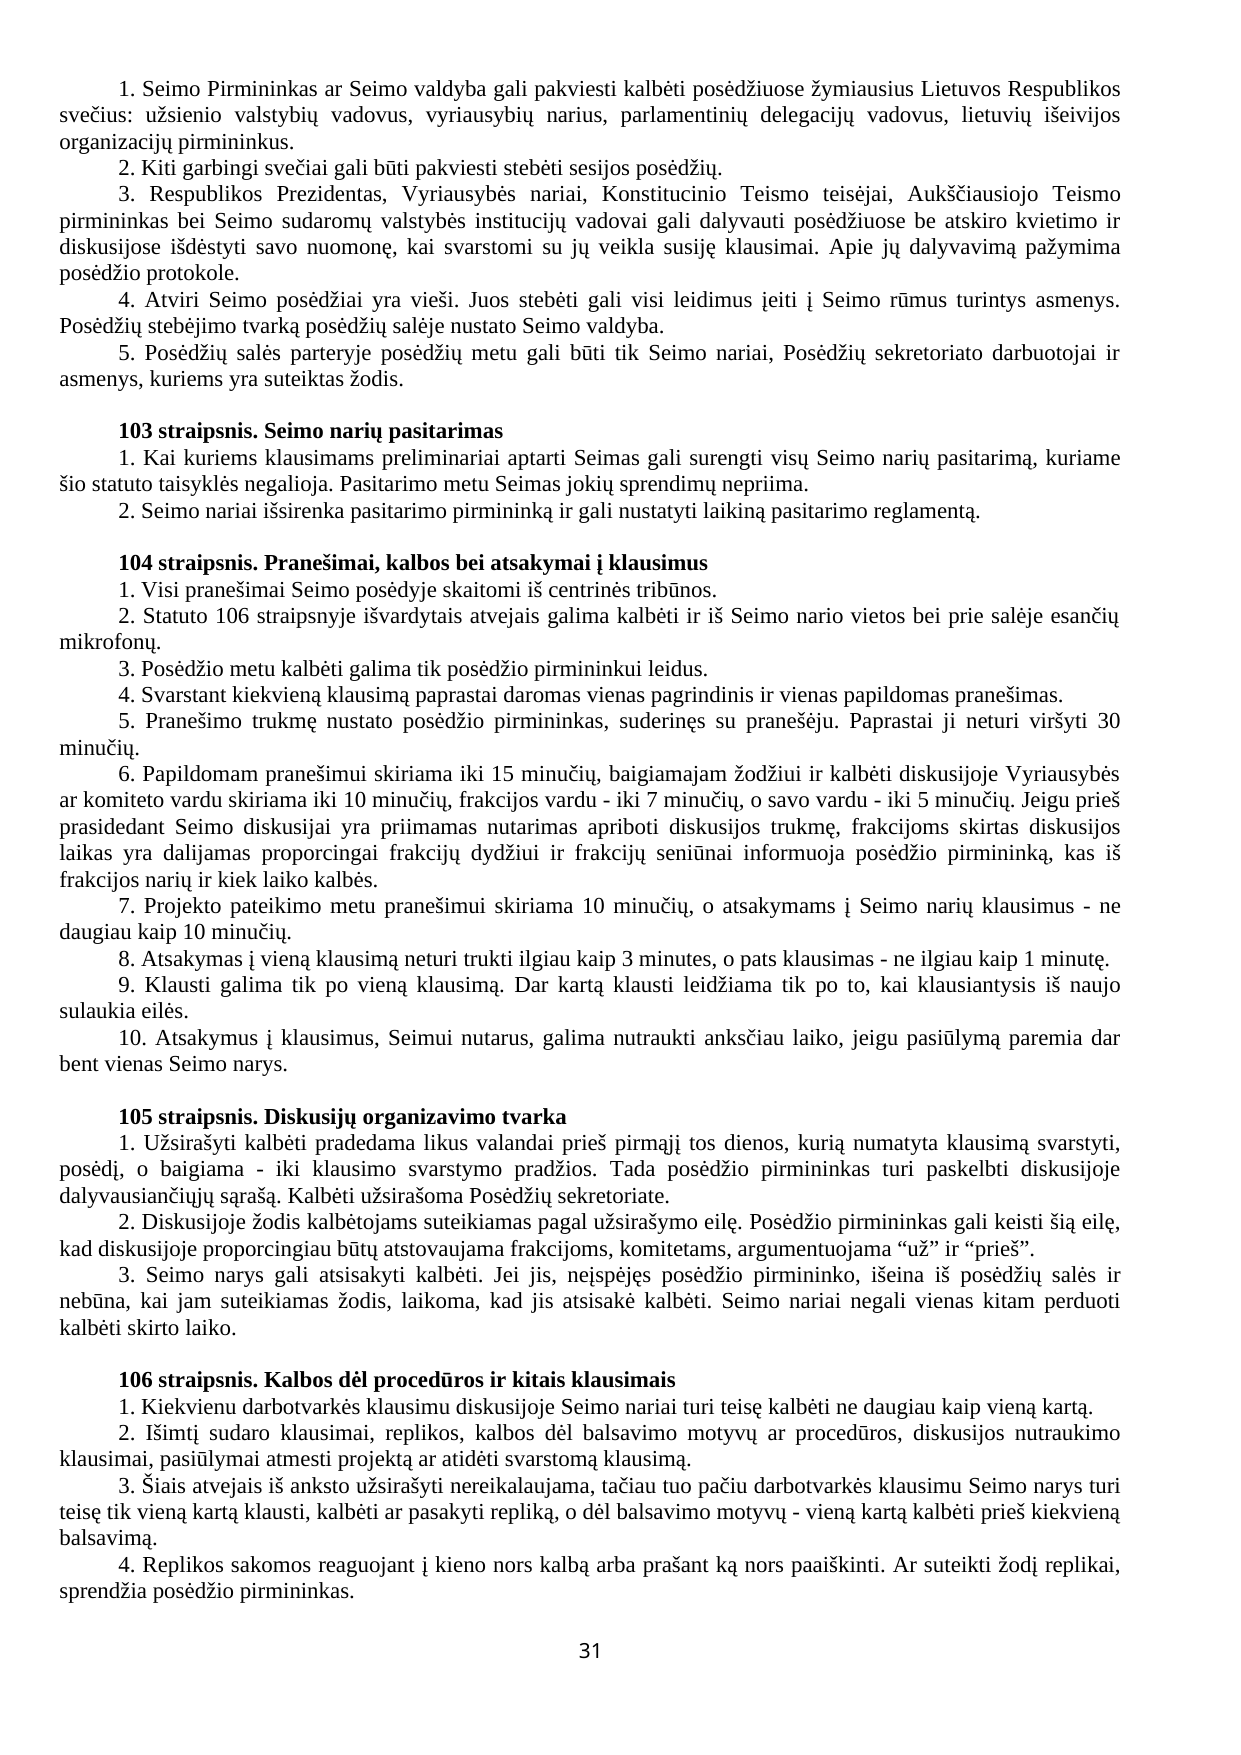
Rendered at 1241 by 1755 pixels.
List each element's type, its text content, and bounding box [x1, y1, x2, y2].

text 8. Atsakymas į vieną klausimą neturi trukti ilgiau kaip 3 minutes, o pats klausimas - ne ilgiau kaip 1 minutę. [59, 945, 1122, 971]
text 105 straipsnis. Diskusijų organizavimo tvarka [59, 1103, 1122, 1129]
text 3. Respublikos Prezidentas, Vyriausybės nariai, Konstitucinio Teismo teisėjai, Aukščiausiojo Teismo pirmininkas bei Seimo sudaromų valstybės institucijų vadovai gali dalyvauti posėdžiuose be atskiro kvietimo ir diskusijose išdėstyti savo nuomonę, kai svarstomi su jų veikla susiję klausimai. Apie jų dalyvavimą pažymima posėdžio protokole. [59, 180, 1122, 286]
text 10. Atsakymus į klausimus, Seimui nutarus, galima nutraukti anksčiau laiko, jeigu pasiūlymą paremia dar bent vienas Seimo narys. [59, 1024, 1122, 1076]
text 104 straipsnis. Pranešimai, kalbos bei atsakymai į klausimus [59, 549, 1122, 576]
text 2. Išimtį sudaro klausimai, replikos, kalbos dėl balsavimo motyvų ar procedūros, diskusijos nutraukimo klausimai, pasiūlymai atmesti projektą ar atidėti svarstomą klausimą. [59, 1419, 1122, 1472]
text 2. Seimo nariai išsirenka pasitarimo pirmininką ir gali nustatyti laikiną pasitarimo reglamentą. [59, 497, 1122, 523]
text 5. Pranešimo trukmę nustato posėdžio pirmininkas, suderinęs su pranešėju. Paprastai ji neturi viršyti 30 minučių. [59, 707, 1122, 760]
text 3. Posėdžio metu kalbėti galima tik posėdžio pirmininkui leidus. [59, 655, 1122, 681]
text 3. Seimo narys gali atsisakyti kalbėti. Jei jis, neįspėjęs posėdžio pirmininko, išeina iš posėdžių salės ir nebūna, kai jam suteikiamas žodis, laikoma, kad jis atsisakė kalbėti. Seimo nariai negali vienas kitam perduoti kalbėti skirto laiko. [59, 1261, 1122, 1340]
text 1. Visi pranešimai Seimo posėdyje skaitomi iš centrinės tribūnos. [59, 576, 1122, 602]
text 4. Svarstant kiekvieną klausimą paprastai daromas vienas pagrindinis ir vienas papildomas pranešimas. [59, 681, 1122, 707]
text 4. Atviri Seimo posėdžiai yra vieši. Juos stebėti gali visi leidimus įeiti į Seimo rūmus turintys asmenys. Posėdžių stebėjimo tvarką posėdžių salėje nustato Seimo valdyba. [59, 286, 1122, 338]
text 6. Papildomam pranešimui skiriama iki 15 minučių, baigiamajam žodžiui ir kalbėti diskusijoje Vyriausybės ar komiteto vardu skiriama iki 10 minučių, frakcijos vardu - iki 7 minučių, o savo vardu - iki 5 minučių. Jeigu prieš prasidedant Seimo diskusijai yra priimamas nutarimas apriboti diskusijos trukmę, frakcijoms skirtas diskusijos laikas yra dalijamas proporcingai frakcijų dydžiui ir frakcijų seniūnai informuoja posėdžio pirmininką, kas iš frakcijos narių ir kiek laiko kalbės. [59, 760, 1122, 892]
text 106 straipsnis. Kalbos dėl procedūros ir kitais klausimais [59, 1366, 1122, 1393]
text 103 straipsnis. Seimo narių pasitarimas [59, 418, 1122, 444]
text 9. Klausti galima tik po vieną klausimą. Dar kartą klausti leidžiama tik po to, kai klausiantysis iš naujo sulaukia eilės. [59, 971, 1122, 1024]
text 2. Kiti garbingi svečiai gali būti pakviesti stebėti sesijos posėdžių. [59, 154, 1122, 180]
text 1. Seimo Pirmininkas ar Seimo valdyba gali pakviesti kalbėti posėdžiuose žymiausius Lietuvos Respublikos svečius: užsienio valstybių vadovus, vyriausybių narius, parlamentinių delegacijų vadovus, lietuvių išeivijos organizacijų pirmininkus. [59, 75, 1122, 154]
text 1. Kiekvienu darbotvarkės klausimu diskusijoje Seimo nariai turi teisę kalbėti ne daugiau kaip vieną kartą. [59, 1393, 1122, 1419]
text 3. Šiais atvejais iš anksto užsirašyti nereikalaujama, tačiau tuo pačiu darbotvarkės klausimu Seimo narys turi teisę tik vieną kartą klausti, kalbėti ar pasakyti repliką, o dėl balsavimo motyvų - vieną kartą kalbėti prieš kiekvieną balsavimą. [59, 1472, 1122, 1551]
text 7. Projekto pateikimo metu pranešimui skiriama 10 minučių, o atsakymams į Seimo narių klausimus - ne daugiau kaip 10 minučių. [59, 892, 1122, 945]
text 2. Statuto 106 straipsnyje išvardytais atvejais galima kalbėti ir iš Seimo nario vietos bei prie salėje esančių mikrofonų. [59, 602, 1122, 655]
text 5. Posėdžių salės parteryje posėdžių metu gali būti tik Seimo nariai, Posėdžių sekretoriato darbuotojai ir asmenys, kuriems yra suteiktas žodis. [59, 338, 1122, 391]
text 1. Kai kuriems klausimams preliminariai aptarti Seimas gali surengti visų Seimo narių pasitarimą, kuriame šio statuto taisyklės negalioja. Pasitarimo metu Seimas jokių sprendimų nepriima. [59, 444, 1122, 497]
text 2. Diskusijoje žodis kalbėtojams suteikiamas pagal užsirašymo eilę. Posėdžio pirmininkas gali keisti šią eilę, kad diskusijoje proporcingiau būtų atstovaujama frakcijoms, komitetams, argumentuojama “už” ir “prieš”. [59, 1208, 1122, 1261]
text 4. Replikos sakomos reaguojant į kieno nors kalbą arba prašant ką nors paaiškinti. Ar suteikti žodį replikai, sprendžia posėdžio pirmininkas. [59, 1551, 1122, 1603]
text 1. Užsirašyti kalbėti pradedama likus valandai prieš pirmąjį tos dienos, kurią numatyta klausimą svarstyti, posėdį, o baigiama - iki klausimo svarstymo pradžios. Tada posėdžio pirmininkas turi paskelbti diskusijoje dalyvausiančiųjų sąrašą. Kalbėti užsirašoma Posėdžių sekretoriate. [59, 1129, 1122, 1208]
